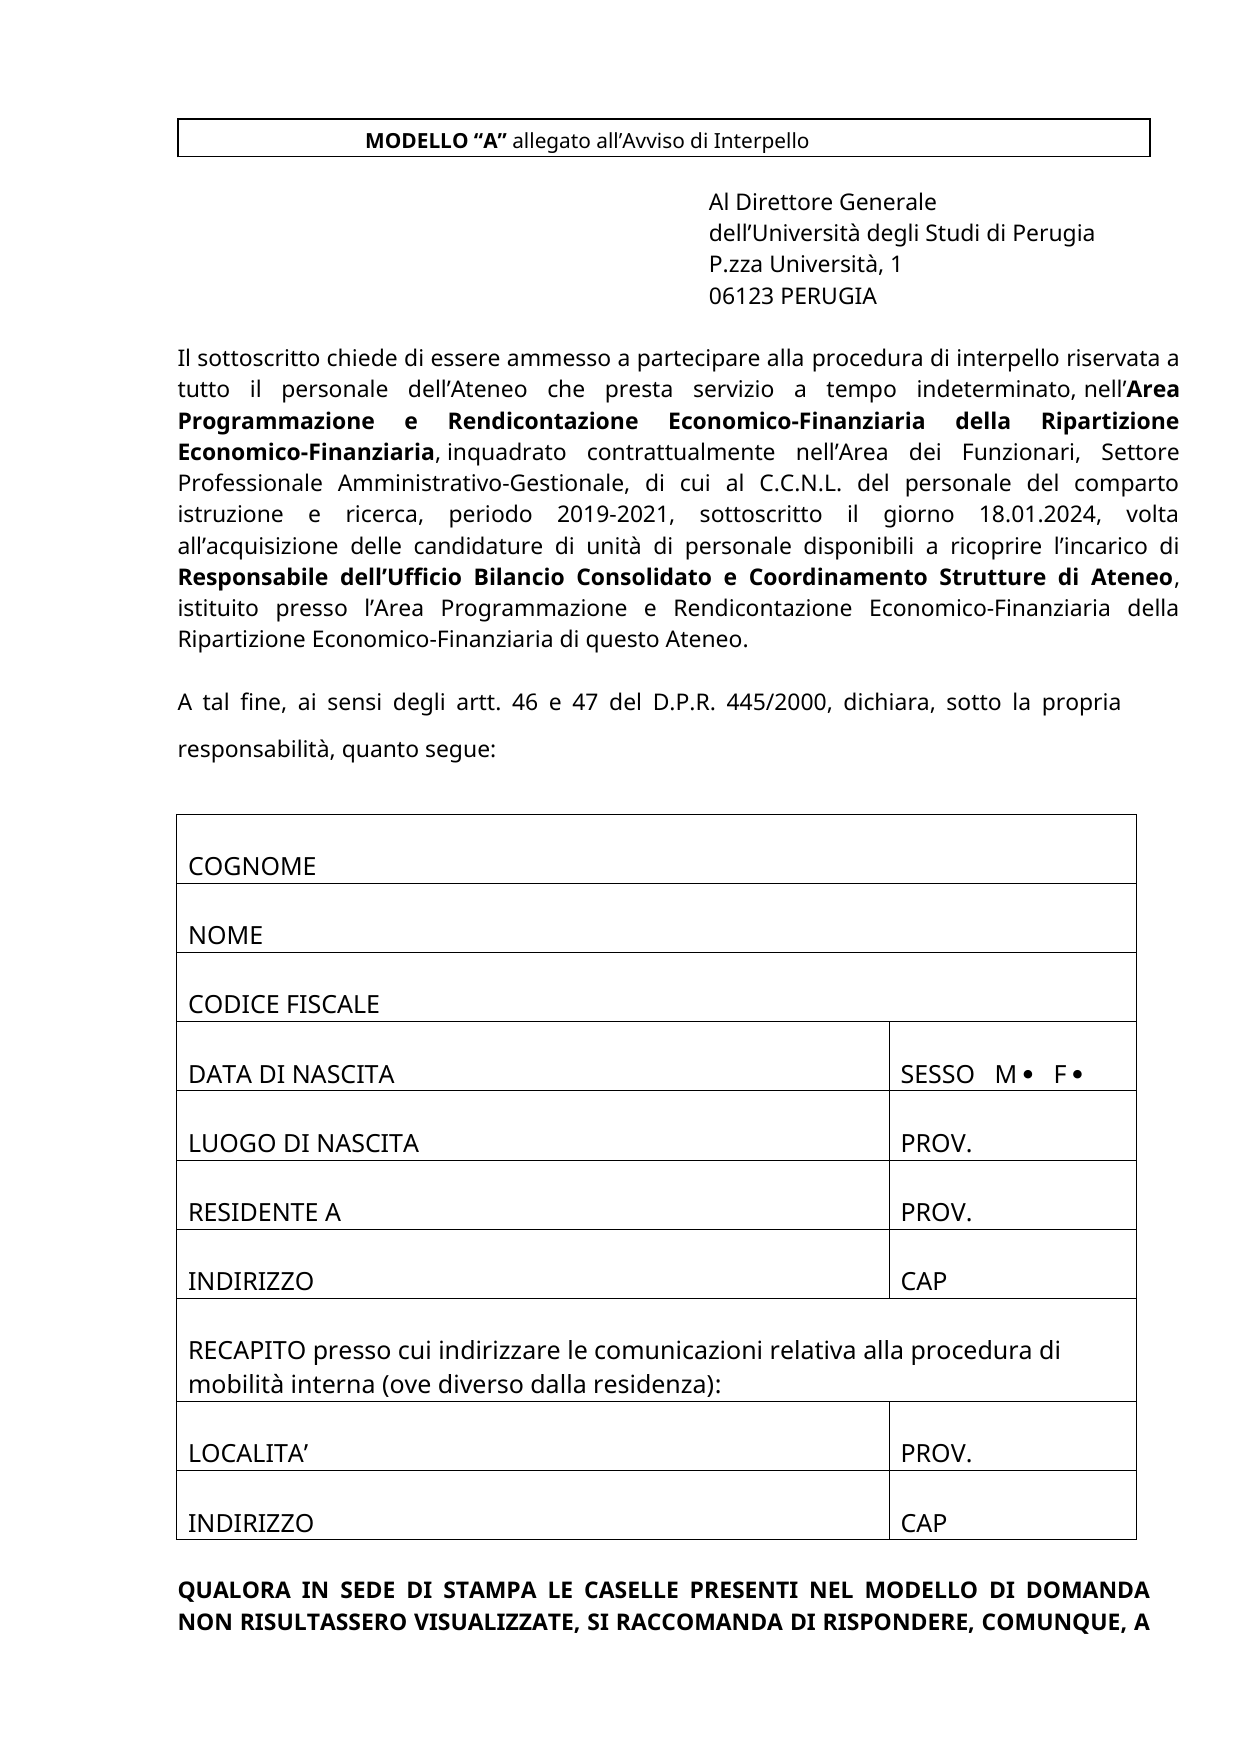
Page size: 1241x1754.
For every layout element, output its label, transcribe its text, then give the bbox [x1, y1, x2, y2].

table_cell PROV. [890, 1161, 1136, 1229]
table_cell CAP [890, 1471, 1136, 1539]
subtitle MODELLO “A” allegato all’Avviso di Interpello [179, 120, 1149, 156]
text dell’Università degli Studi di Perugia [177, 217, 1122, 248]
table_cell PROV. [890, 1402, 1136, 1470]
table_cell RECAPITO presso cui indirizzare le comunicazioni relativa alla procedura di mobilità interna (ove diverso dalla residenza): [177, 1299, 1136, 1401]
text QUALORA IN SEDE DI STAMPA LE CASELLE PRESENTI NEL MODELLO DI DOMANDA NON RISULTASSERO VISUALIZZATE, SI RACCOMANDA DI RISPONDERE, COMUNQUE, A [177, 1574, 1151, 1637]
table_cell DATA DI NASCITA [177, 1022, 889, 1090]
table_cell LOCALITA’ [177, 1402, 889, 1470]
table_header COGNOME [177, 815, 1136, 883]
text Al Direttore Generale [177, 186, 1122, 217]
text P.zza Università, 1 [177, 248, 1122, 279]
table_cell CAP [890, 1230, 1136, 1298]
table_cell LUOGO DI NASCITA [177, 1091, 889, 1159]
text Il sottoscritto chiede di essere ammesso a partecipare alla procedura di interpello riservata a tutto il personale dell’Ateneo che presta servizio a tempo indeterminato, nell’Area Programmazione e Rendicontazione Economico-Finanziaria della Ripartizione Economico-Finanziaria, inquadrato contrattualmente nell’Area dei Funzionari, Settore Professionale Amministrativo-Gestionale, di cui al C.C.N.L. del personale del comparto istruzione e ricerca, periodo 2019-2021, sottoscritto il giorno 18.01.2024, volta all’acquisizione delle candidature di unità di personale disponibili a ricoprire l’incarico di Responsabile dell’Ufficio Bilancio Consolidato e Coordinamento Strutture di Ateneo, istituito presso l’Area Programmazione e Rendicontazione Economico-Finanziaria della Ripartizione Economico-Finanziaria di questo Ateneo. [177, 342, 1180, 654]
table_cell INDIRIZZO [177, 1471, 889, 1539]
table_cell RESIDENTE A [177, 1161, 889, 1229]
text 06123 PERUGIA [177, 279, 1122, 311]
table_cell CODICE FISCALE [177, 953, 1136, 1021]
table_cell NOME [177, 884, 1136, 952]
table_cell PROV. [890, 1091, 1136, 1159]
table_cell SESSO M  F  [890, 1022, 1136, 1090]
table_cell INDIRIZZO [177, 1230, 889, 1298]
text A tal fine, ai sensi degli artt. 46 e 47 del D.P.R. 445/2000, dichiara, sotto la propria responsabilità, quanto segue: [177, 686, 1122, 764]
